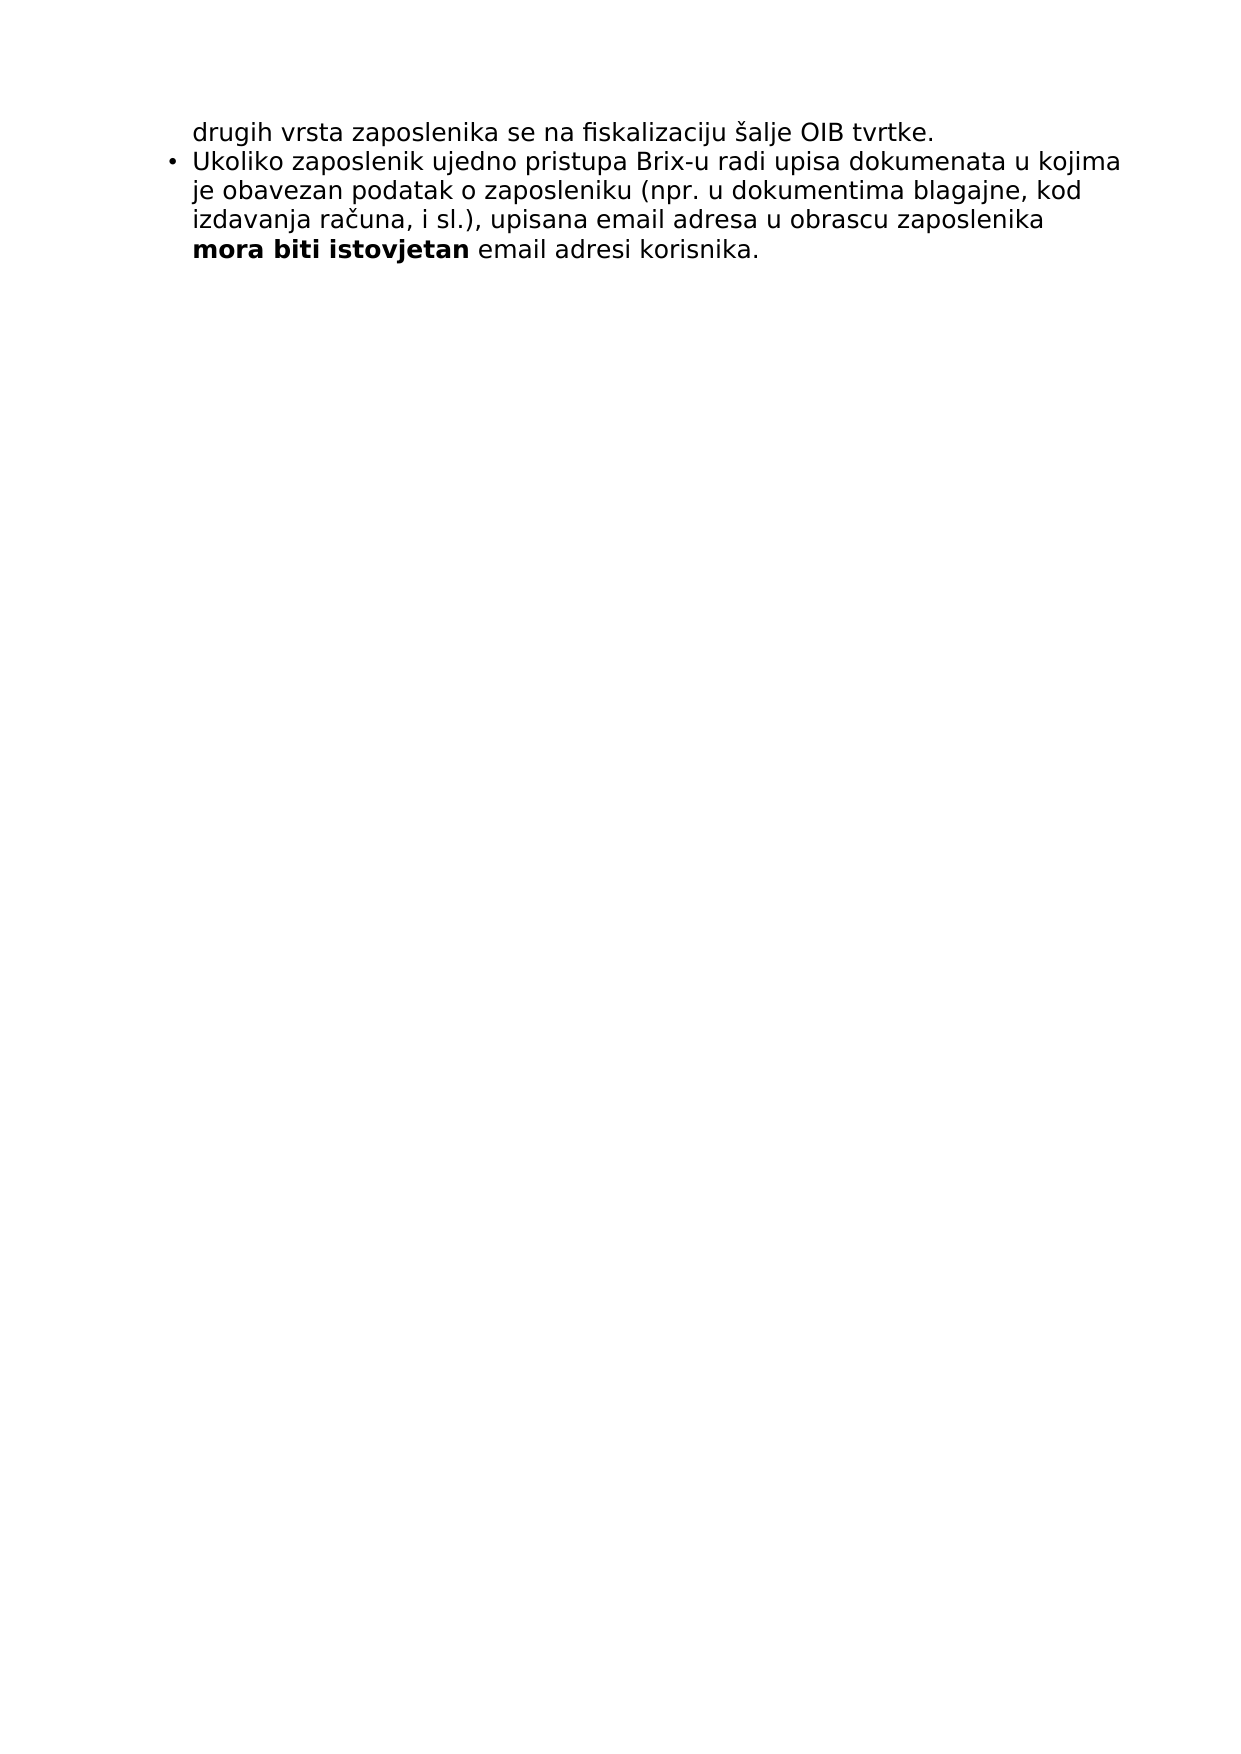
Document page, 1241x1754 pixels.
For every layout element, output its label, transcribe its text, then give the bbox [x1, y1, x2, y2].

list Ukoliko zaposlenik ujedno pristupa Brix-u radi upisa dokumenata u kojima je obavezan podatak o zaposleniku (npr. u dokumentima blagajne, kod izdavanja računa, i sl.), upisana email adresa u obrascu zaposlenika mora biti istovjetan email adresi korisnika. [177, 147, 1122, 264]
list drugih vrsta zaposlenika se na fiskalizaciju šalje OIB tvrtke. [177, 118, 1122, 147]
